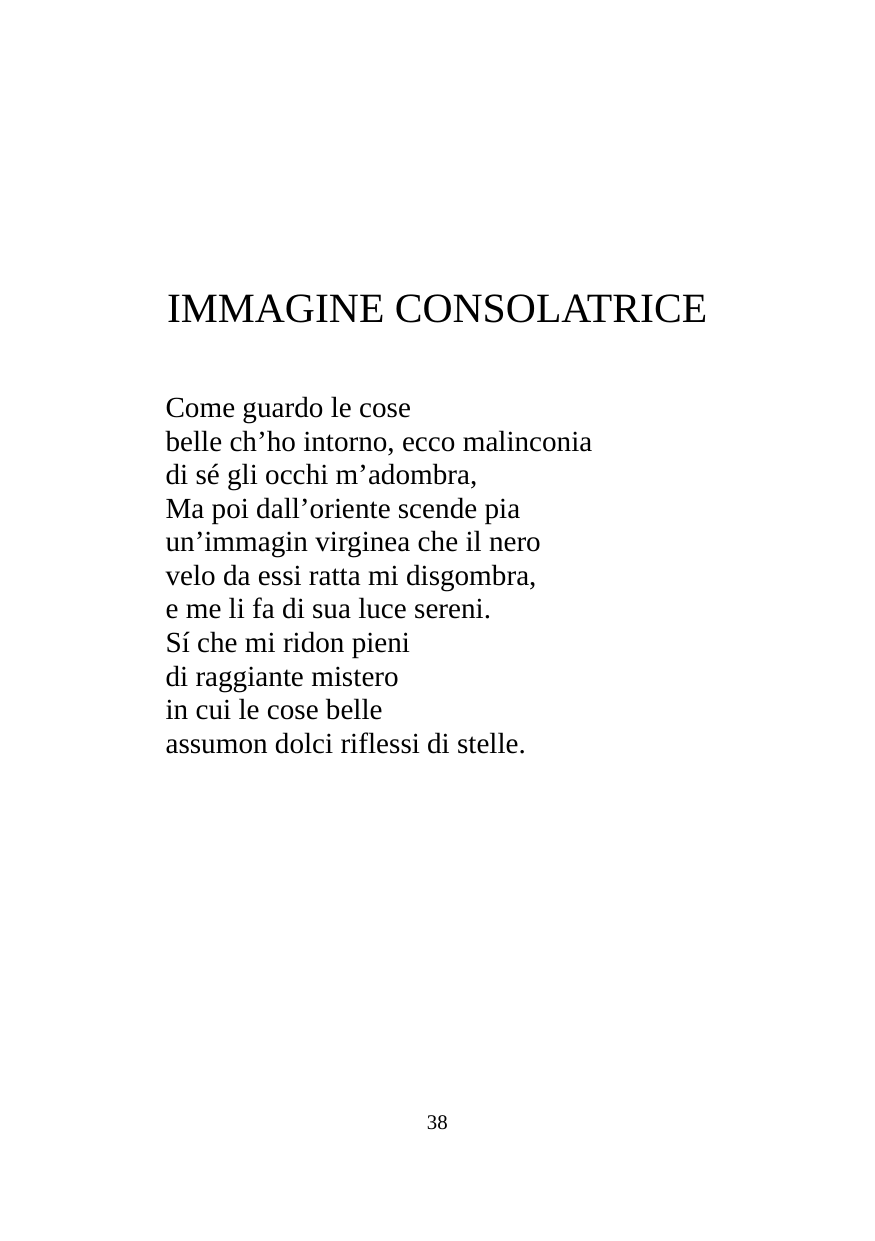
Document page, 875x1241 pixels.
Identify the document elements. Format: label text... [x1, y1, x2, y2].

text Come guardo le cose belle ch’ho intorno, ecco malinconia di sé gli occhi m’adombra, Ma poi dall’oriente scende pia un’immagin virginea che il nero velo da essi ratta mi disgombra, e me li fa di sua luce sereni. Sí che mi ridon pieni di raggiante mistero in cui le cose belle assumon dolci riflessi di stelle. [165, 390, 768, 759]
subtitle IMMAGINE CONSOLATRICE [106, 283, 768, 331]
